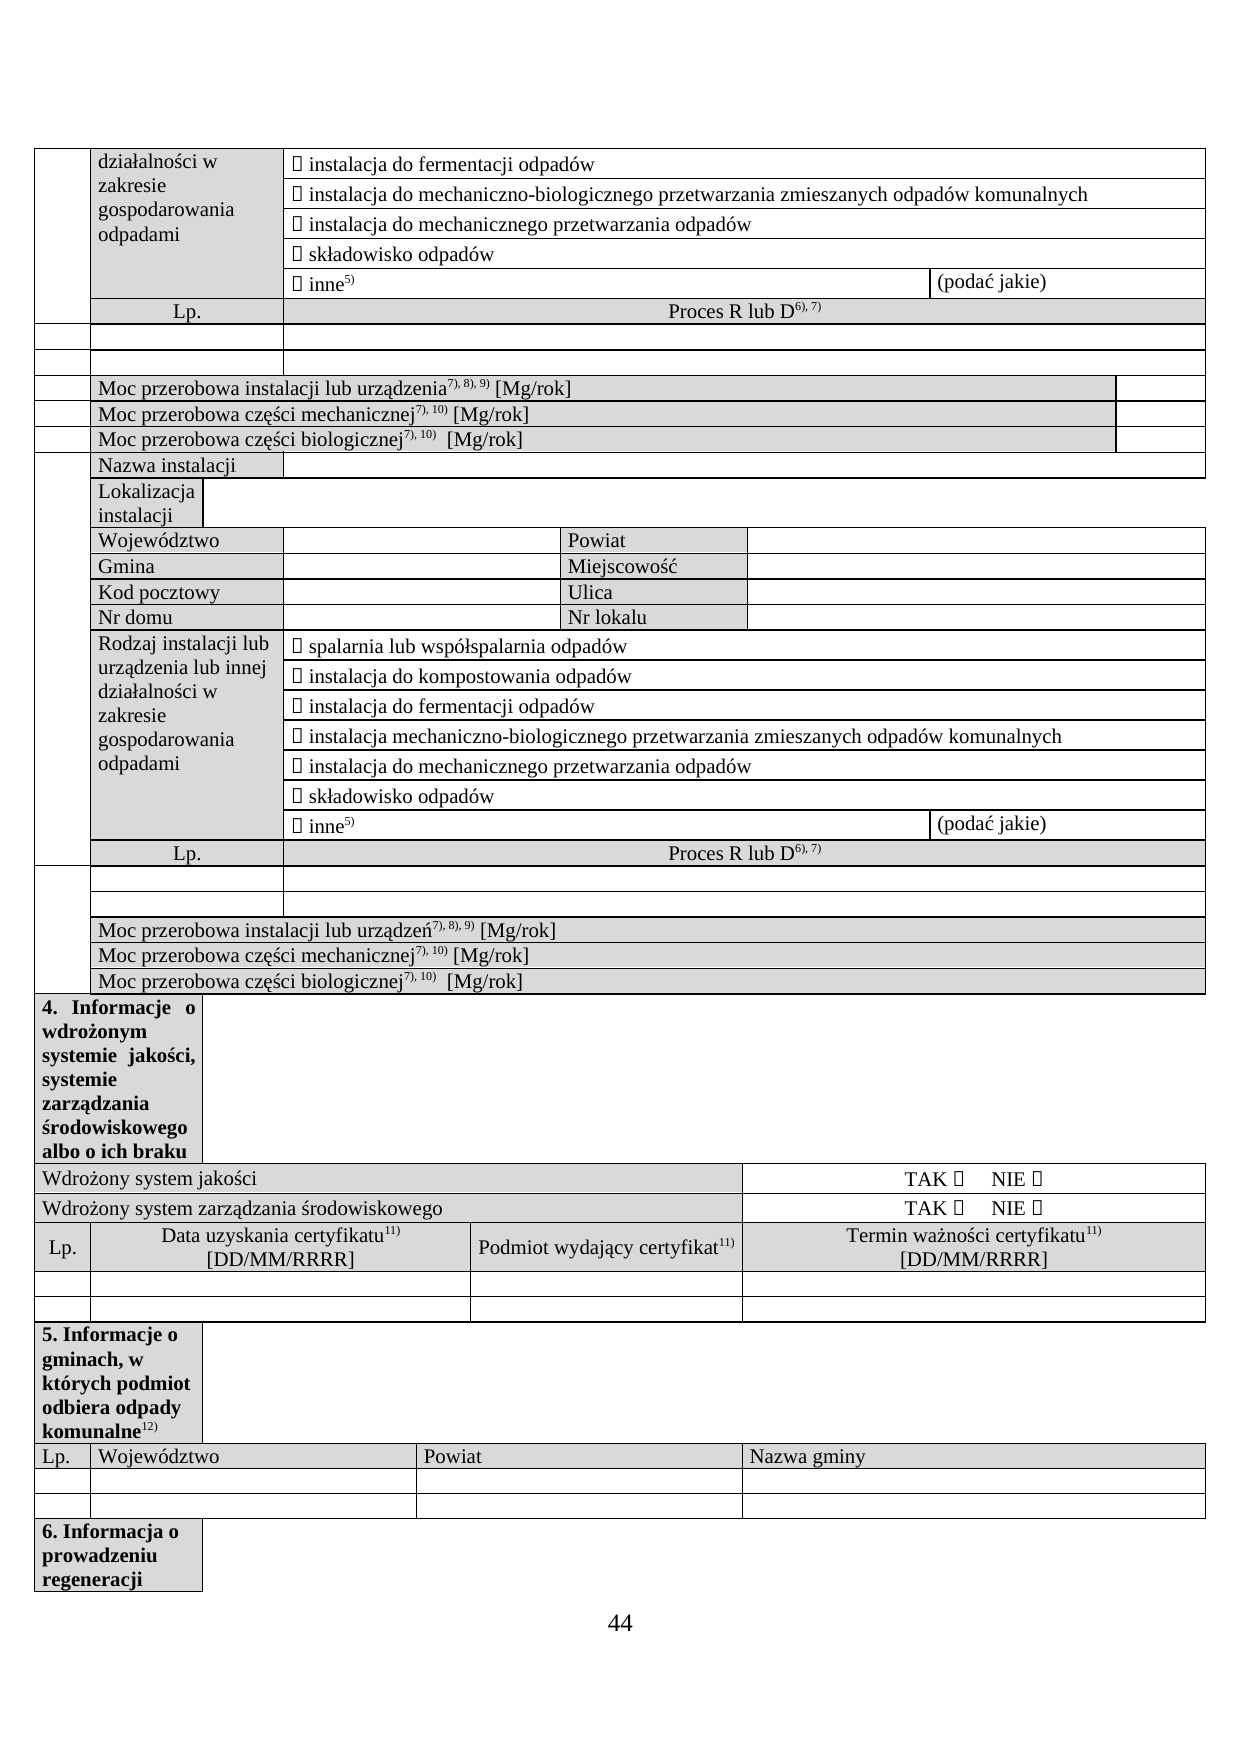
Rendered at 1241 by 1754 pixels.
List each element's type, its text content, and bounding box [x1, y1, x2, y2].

table_cell [91, 1272, 470, 1296]
table_cell Lp. [35, 1444, 90, 1468]
table_cell  instalacja do fermentacji odpadów [284, 691, 1205, 719]
table_cell Proces R lub D6), 7) [284, 299, 1205, 323]
table_cell  inne5) [284, 811, 929, 839]
table_cell  instalacja do mechaniczno-biologicznego przetwarzania zmieszanych odpadów komunalnych [284, 179, 1205, 208]
table_cell Wdrożony system zarządzania środowiskowego [35, 1194, 742, 1222]
table_cell [417, 1469, 742, 1493]
table_cell TAK  NIE  [743, 1194, 1205, 1222]
table_cell [91, 351, 283, 374]
table_cell Data uzyskania certyfikatu11) [DD/MM/RRRR] [91, 1223, 470, 1271]
table_cell [284, 554, 560, 578]
table_cell [91, 1469, 416, 1493]
table_cell Miejscowość [561, 554, 747, 578]
table_cell Moc przerobowa części mechanicznej7), 10) [Mg/rok] [91, 402, 1115, 426]
table_cell Nr domu [91, 605, 283, 629]
table_cell [35, 149, 90, 323]
table_cell [91, 1297, 470, 1321]
table_cell [748, 554, 1205, 578]
table_cell Moc przerobowa instalacji lub urządzeń7), 8), 9) [Mg/rok] [91, 918, 1205, 942]
table_cell [1117, 376, 1205, 400]
table_cell  inne5) [284, 269, 929, 298]
table_cell  instalacja do kompostowania odpadów [284, 661, 1205, 689]
table_cell [748, 605, 1205, 629]
table_cell Powiat [561, 528, 747, 552]
table_cell Województwo [91, 528, 283, 552]
table_cell  składowisko odpadów [284, 781, 1205, 809]
table_cell Moc przerobowa części biologicznej7), 10) [Mg/rok] [91, 427, 1115, 451]
table_cell [471, 1272, 742, 1296]
table_cell Nazwa gminy [743, 1444, 1205, 1468]
table_cell Moc przerobowa części mechanicznej7), 10) [Mg/rok] [91, 943, 1205, 967]
table_cell [284, 325, 1205, 349]
table_cell Moc przerobowa części biologicznej7), 10) [Mg/rok] [91, 969, 1205, 993]
table_cell [284, 867, 1205, 891]
table_cell Rodzaj instalacji lub urządzenia lub innej działalności w zakresie gospodarowania odpadami [91, 631, 283, 839]
table_cell Powiat [417, 1444, 742, 1468]
table_cell [35, 453, 90, 865]
table_cell [35, 866, 90, 993]
table_cell [284, 351, 1205, 374]
table_cell [91, 867, 283, 891]
table_cell Proces R lub D6), 7) [284, 841, 1205, 865]
table_cell  składowisko odpadów [284, 239, 1205, 268]
table_cell [284, 605, 560, 629]
table_cell  instalacja do mechanicznego przetwarzania odpadów [284, 751, 1205, 779]
table_cell [1117, 402, 1205, 426]
table_cell [35, 376, 90, 400]
table_cell [35, 1297, 90, 1321]
table_cell  instalacja do mechanicznego przetwarzania odpadów [284, 209, 1205, 238]
table_cell Województwo [91, 1444, 416, 1468]
table_cell działalności w zakresie gospodarowania odpadami [91, 149, 283, 298]
table_cell [35, 1494, 90, 1518]
table_cell [743, 1494, 1205, 1518]
table_cell [417, 1494, 742, 1518]
table_cell [35, 324, 90, 349]
table_cell Nazwa instalacji [91, 453, 283, 477]
table_cell [284, 528, 560, 552]
table_cell [91, 325, 283, 349]
table_cell Moc przerobowa instalacji lub urządzenia7), 8), 9) [Mg/rok] [91, 376, 1115, 400]
table_cell [1117, 427, 1205, 451]
table_cell  instalacja do fermentacji odpadów [284, 149, 1205, 178]
table_cell  instalacja mechaniczno-biologicznego przetwarzania zmieszanych odpadów komunalnych [284, 721, 1205, 749]
table_cell Lokalizacja instalacji [91, 479, 202, 527]
table_cell Podmiot wydający certyfikat11) [471, 1223, 742, 1271]
table_cell [35, 350, 90, 374]
table_cell [748, 528, 1205, 552]
table_cell Wdrożony system jakości [35, 1164, 742, 1192]
table_cell [91, 1494, 416, 1518]
table_cell Ulica [561, 580, 747, 604]
table_cell [284, 892, 1205, 916]
table_cell [91, 892, 283, 916]
table_cell (podać jakie) [931, 811, 1205, 839]
table_cell 4. Informacje o wdrożonym systemie jakości, systemie zarządzania środowiskowego albo o ich braku [35, 994, 202, 1163]
table_cell [35, 1272, 90, 1296]
table_cell TAK  NIE  [743, 1164, 1205, 1192]
table_cell [743, 1297, 1205, 1321]
table_cell [35, 427, 90, 451]
table_cell Gmina [91, 554, 283, 578]
table_cell [284, 453, 1205, 477]
table_cell 5. Informacje o gminach, w których podmiot odbiera odpady komunalne12) [35, 1323, 202, 1443]
table_cell [743, 1272, 1205, 1296]
table_cell Termin ważności certyfikatu11) [DD/MM/RRRR] [743, 1223, 1205, 1271]
table_cell [35, 1469, 90, 1493]
table_cell 6. Informacja o prowadzeniu regeneracji [35, 1519, 202, 1591]
table_cell Lp. [35, 1223, 90, 1271]
table_cell [743, 1469, 1205, 1493]
table_cell [748, 580, 1205, 604]
table_cell [284, 580, 560, 604]
table_cell Lp. [91, 841, 283, 865]
table_cell Lp. [91, 299, 283, 323]
table_cell [35, 401, 90, 426]
table_cell Kod pocztowy [91, 580, 283, 604]
table_cell Nr lokalu [561, 605, 747, 629]
table_cell [471, 1297, 742, 1321]
table_cell  spalarnia lub współspalarnia odpadów [284, 631, 1205, 659]
table_cell (podać jakie) [931, 269, 1205, 298]
